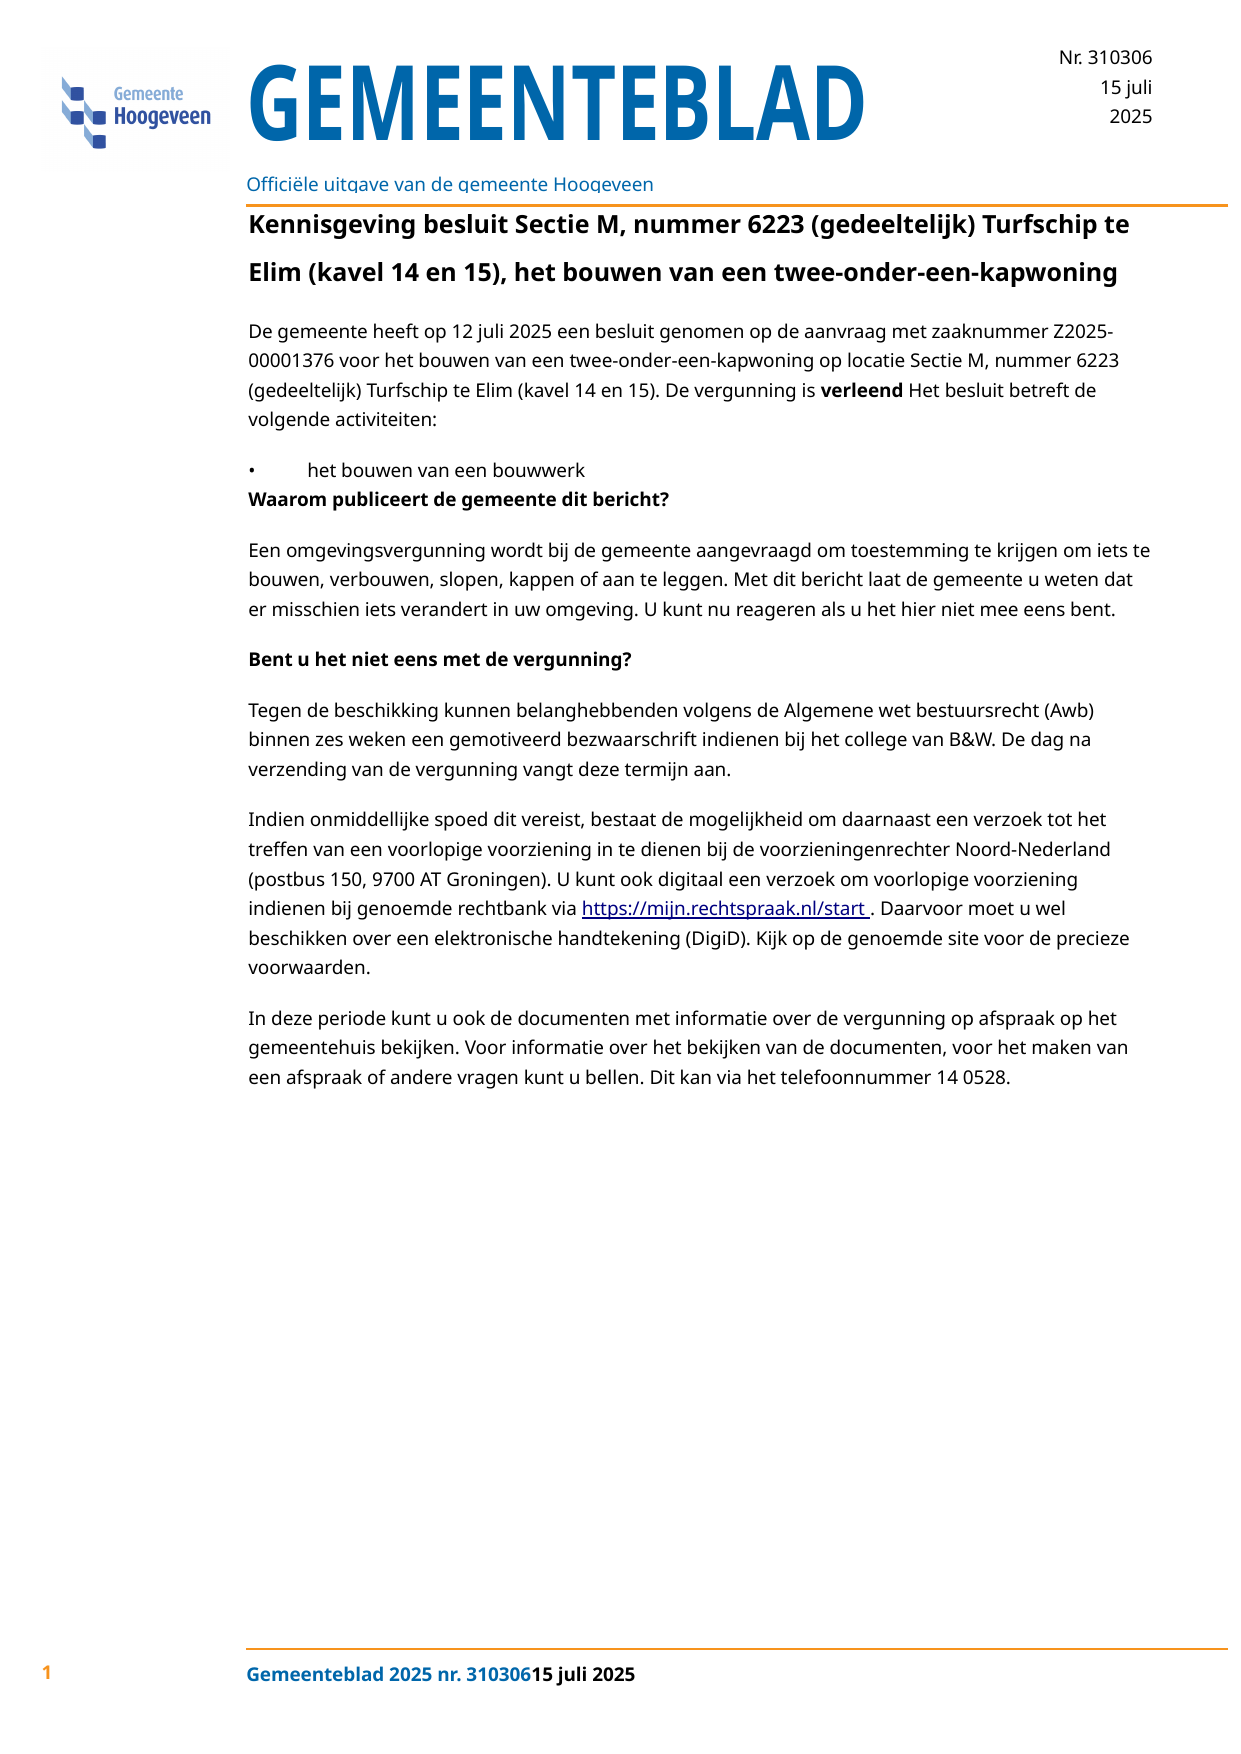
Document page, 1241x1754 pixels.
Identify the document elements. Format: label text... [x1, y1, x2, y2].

list het bouwen van een bouwwerk [248, 457, 1152, 483]
text In deze periode kunt u ook de documenten met informatie over de vergunning op afspraak op het gemeentehuis bekijken. Voor informatie over het bekijken van de documenten, voor het maken van een afspraak of andere vragen kunt u bellen. Dit kan via het telefoonnummer 14 0528. [248, 1005, 1152, 1090]
text Tegen de beschikking kunnen belanghebbenden volgens de Algemene wet bestuursrecht (Awb) binnen zes weken een gemotiveerd bezwaarschrift indienen bij het college van B&W. De dag na verzending van de vergunning vangt deze termijn aan. [248, 697, 1152, 782]
text Kennisgeving besluit Sectie M, nummer 6223 (gedeeltelijk) Turfschip te Elim (kavel 14 en 15), het bouwen van een twee-onder-een-kapwoning [248, 207, 1152, 288]
text De gemeente heeft op 12 juli 2025 een besluit genomen op de aanvraag met zaaknummer Z2025-00001376 voor het bouwen van een twee-onder-een-kapwoning op locatie Sectie M, nummer 6223 (gedeeltelijk) Turfschip te Elim (kavel 14 en 15). De vergunning is verleend Het besluit betreft de volgende activiteiten: [248, 318, 1152, 432]
text Bent u het niet eens met de vergunning? [248, 647, 1152, 672]
text Indien onmiddellijke spoed dit vereist, bestaat de mogelijkheid om daarnaast een verzoek tot het treffen van een voorlopige voorziening in te dienen bij de voorzieningenrechter Noord-Nederland (postbus 150, 9700 AT Groningen). U kunt ook digitaal een verzoek om voorlopige voorziening indienen bij genoemde rechtbank via https://mijn.rechtspraak.nl/start . Daarvoor moet u wel beschikken over een elektronische handtekening (DigiD). Kijk op de genoemde site voor de precieze voorwaarden. [248, 807, 1152, 980]
text Waarom publiceert de gemeente dit bericht? [248, 487, 1152, 512]
picture [41, 47, 231, 172]
text Een omgevingsvergunning wordt bij de gemeente aangevraagd om toestemming te krijgen om iets te bouwen, verbouwen, slopen, kappen of aan te leggen. Met dit bericht laat de gemeente u weten dat er misschien iets verandert in uw omgeving. U kunt nu reageren als u het hier niet mee eens bent. [248, 537, 1152, 622]
